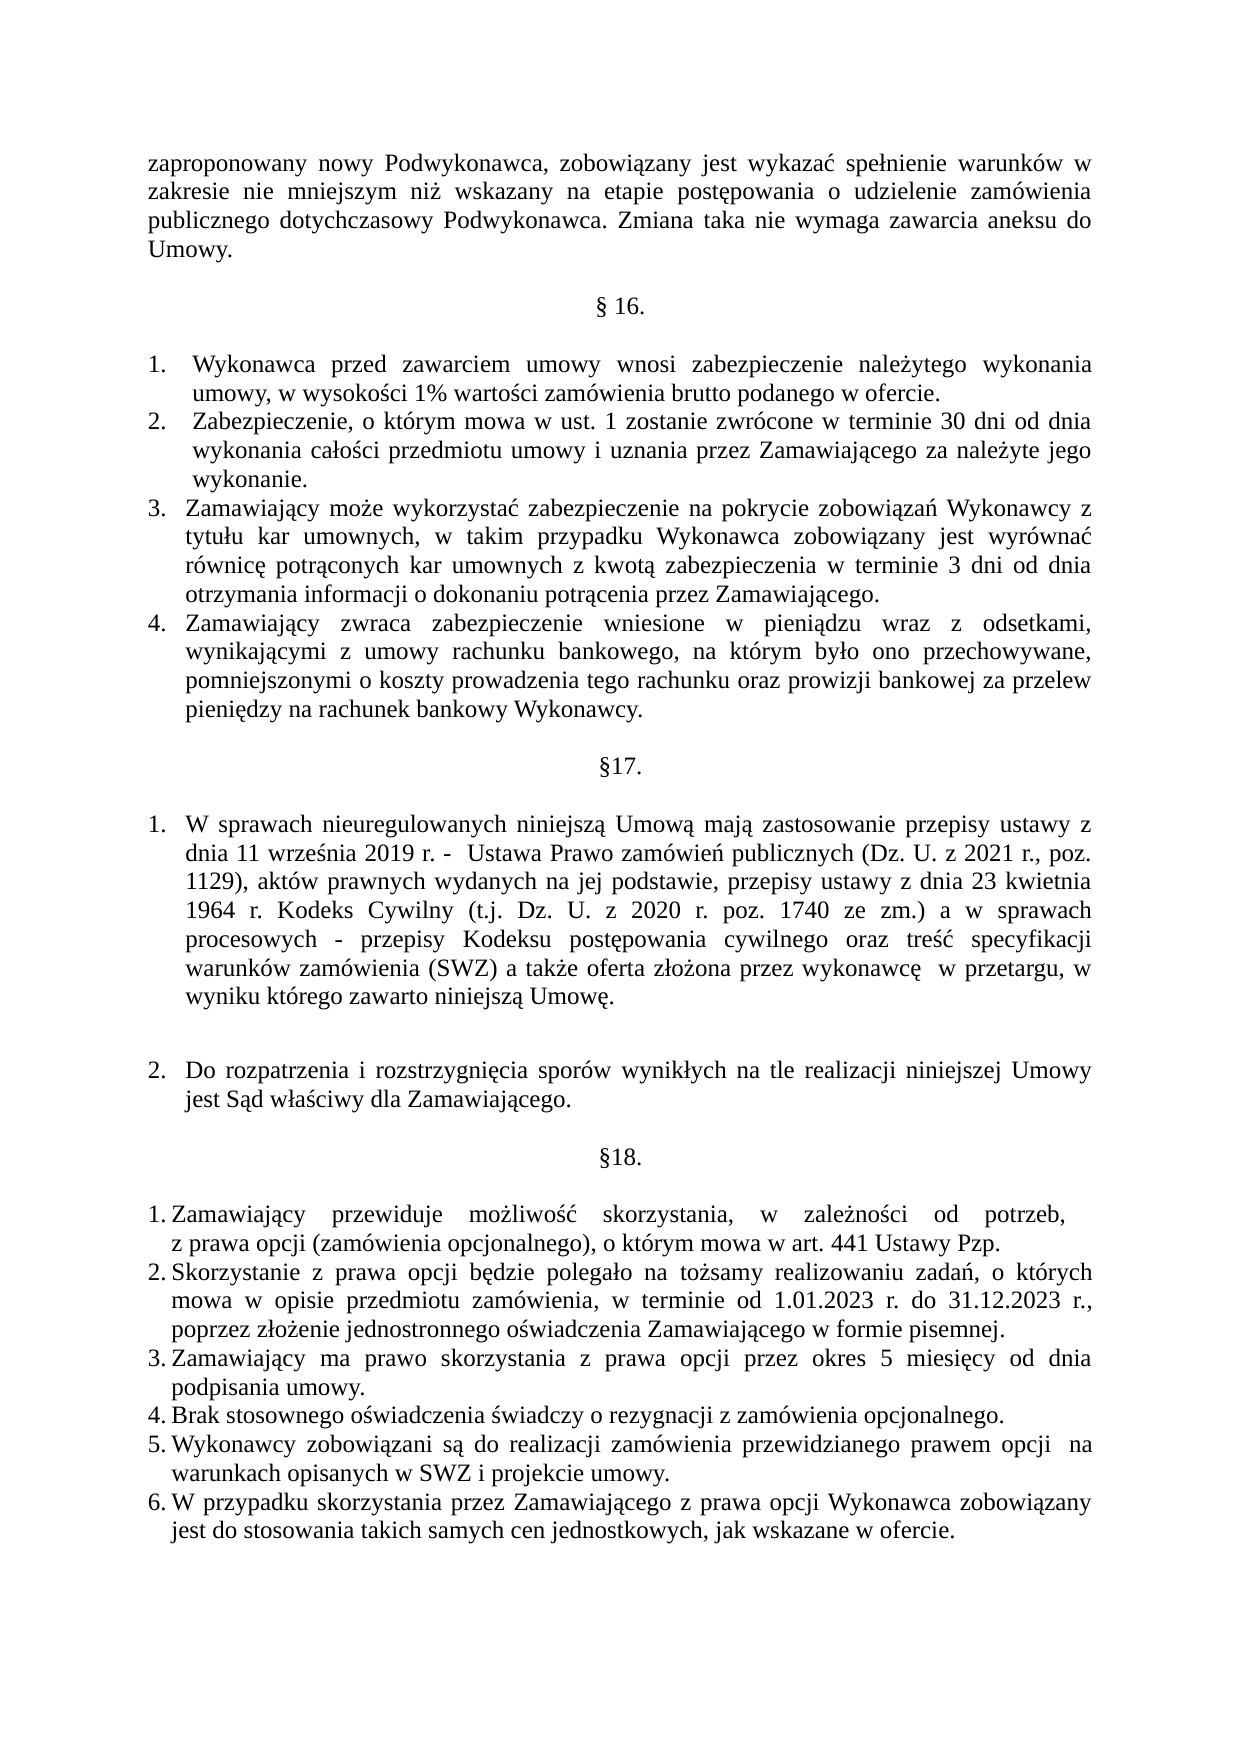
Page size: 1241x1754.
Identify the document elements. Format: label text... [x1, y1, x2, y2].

list Zamawiający może wykorzystać zabezpieczenie na pokrycie zobowiązań Wykonawcy z tytułu kar umownych, w takim przypadku Wykonawca zobowiązany jest wyrównać równicę potrąconych kar umownych z kwotą zabezpieczenia w terminie 3 dni od dnia otrzymania informacji o dokonaniu potrącenia przez Zamawiającego. [148, 493, 1093, 608]
list Zamawiający ma prawo skorzystania z prawa opcji przez okres 5 miesięcy od dnia podpisania umowy. [148, 1343, 1093, 1401]
list Skorzystanie z prawa opcji będzie polegało na tożsamy realizowaniu zadań, o których mowa w opisie przedmiotu zamówienia, w terminie od 1.01.2023 r. do 31.12.2023 r., poprzez złożenie jednostronnego oświadczenia Zamawiającego w formie pisemnej. [148, 1257, 1093, 1343]
list Do rozpatrzenia i rozstrzygnięcia sporów wynikłych na tle realizacji niniejszej Umowy jest Sąd właściwy dla Zamawiającego. [148, 1056, 1093, 1113]
text §18. [148, 1142, 1093, 1171]
text § 16. [148, 291, 1093, 320]
list Wykonawcy zobowiązani są do realizacji zamówienia przewidzianego prawem opcji na warunkach opisanych w SWZ i projekcie umowy. [148, 1429, 1093, 1487]
list W przypadku skorzystania przez Zamawiającego z prawa opcji Wykonawca zobowiązany jest do stosowania takich samych cen jednostkowych, jak wskazane w ofercie. [148, 1487, 1093, 1544]
list W sprawach nieuregulowanych niniejszą Umową mają zastosowanie przepisy ustawy z dnia 11 września 2019 r. - Ustawa Prawo zamówień publicznych (Dz. U. z 2021 r., poz. 1129), aktów prawnych wydanych na jej podstawie, przepisy ustawy z dnia 23 kwietnia 1964 r. Kodeks Cywilny (t.j. Dz. U. z 2020 r. poz. 1740 ze zm.) a w sprawach procesowych - przepisy Kodeksu postępowania cywilnego oraz treść specyfikacji warunków zamówienia (SWZ) a także oferta złożona przez wykonawcę w przetargu, w wyniku którego zawarto niniejszą Umowę. [148, 809, 1093, 1010]
list Zabezpieczenie, o którym mowa w ust. 1 zostanie zwrócone w terminie 30 dni od dnia wykonania całości przedmiotu umowy i uznania przez Zamawiającego za należyte jego wykonanie. [148, 406, 1093, 493]
list zaproponowany nowy Podwykonawca, zobowiązany jest wykazać spełnienie warunków w zakresie nie mniejszym niż wskazany na etapie postępowania o udzielenie zamówienia publicznego dotychczasowy Podwykonawca. Zmiana taka nie wymaga zawarcia aneksu do Umowy. [148, 148, 1093, 263]
list Zamawiający przewiduje możliwość skorzystania, w zależności od potrzeb, z prawa opcji (zamówienia opcjonalnego), o którym mowa w art. 441 Ustawy Pzp. [148, 1199, 1093, 1257]
list Wykonawca przed zawarciem umowy wnosi zabezpieczenie należytego wykonania umowy, w wysokości 1% wartości zamówienia brutto podanego w ofercie. [148, 349, 1093, 406]
list Brak stosownego oświadczenia świadczy o rezygnacji z zamówienia opcjonalnego. [148, 1401, 1093, 1429]
list Zamawiający zwraca zabezpieczenie wniesione w pieniądzu wraz z odsetkami, wynikającymi z umowy rachunku bankowego, na którym było ono przechowywane, pomniejszonymi o koszty prowadzenia tego rachunku oraz prowizji bankowej za przelew pieniędzy na rachunek bankowy Wykonawcy. [148, 608, 1093, 723]
text §17. [148, 751, 1093, 780]
